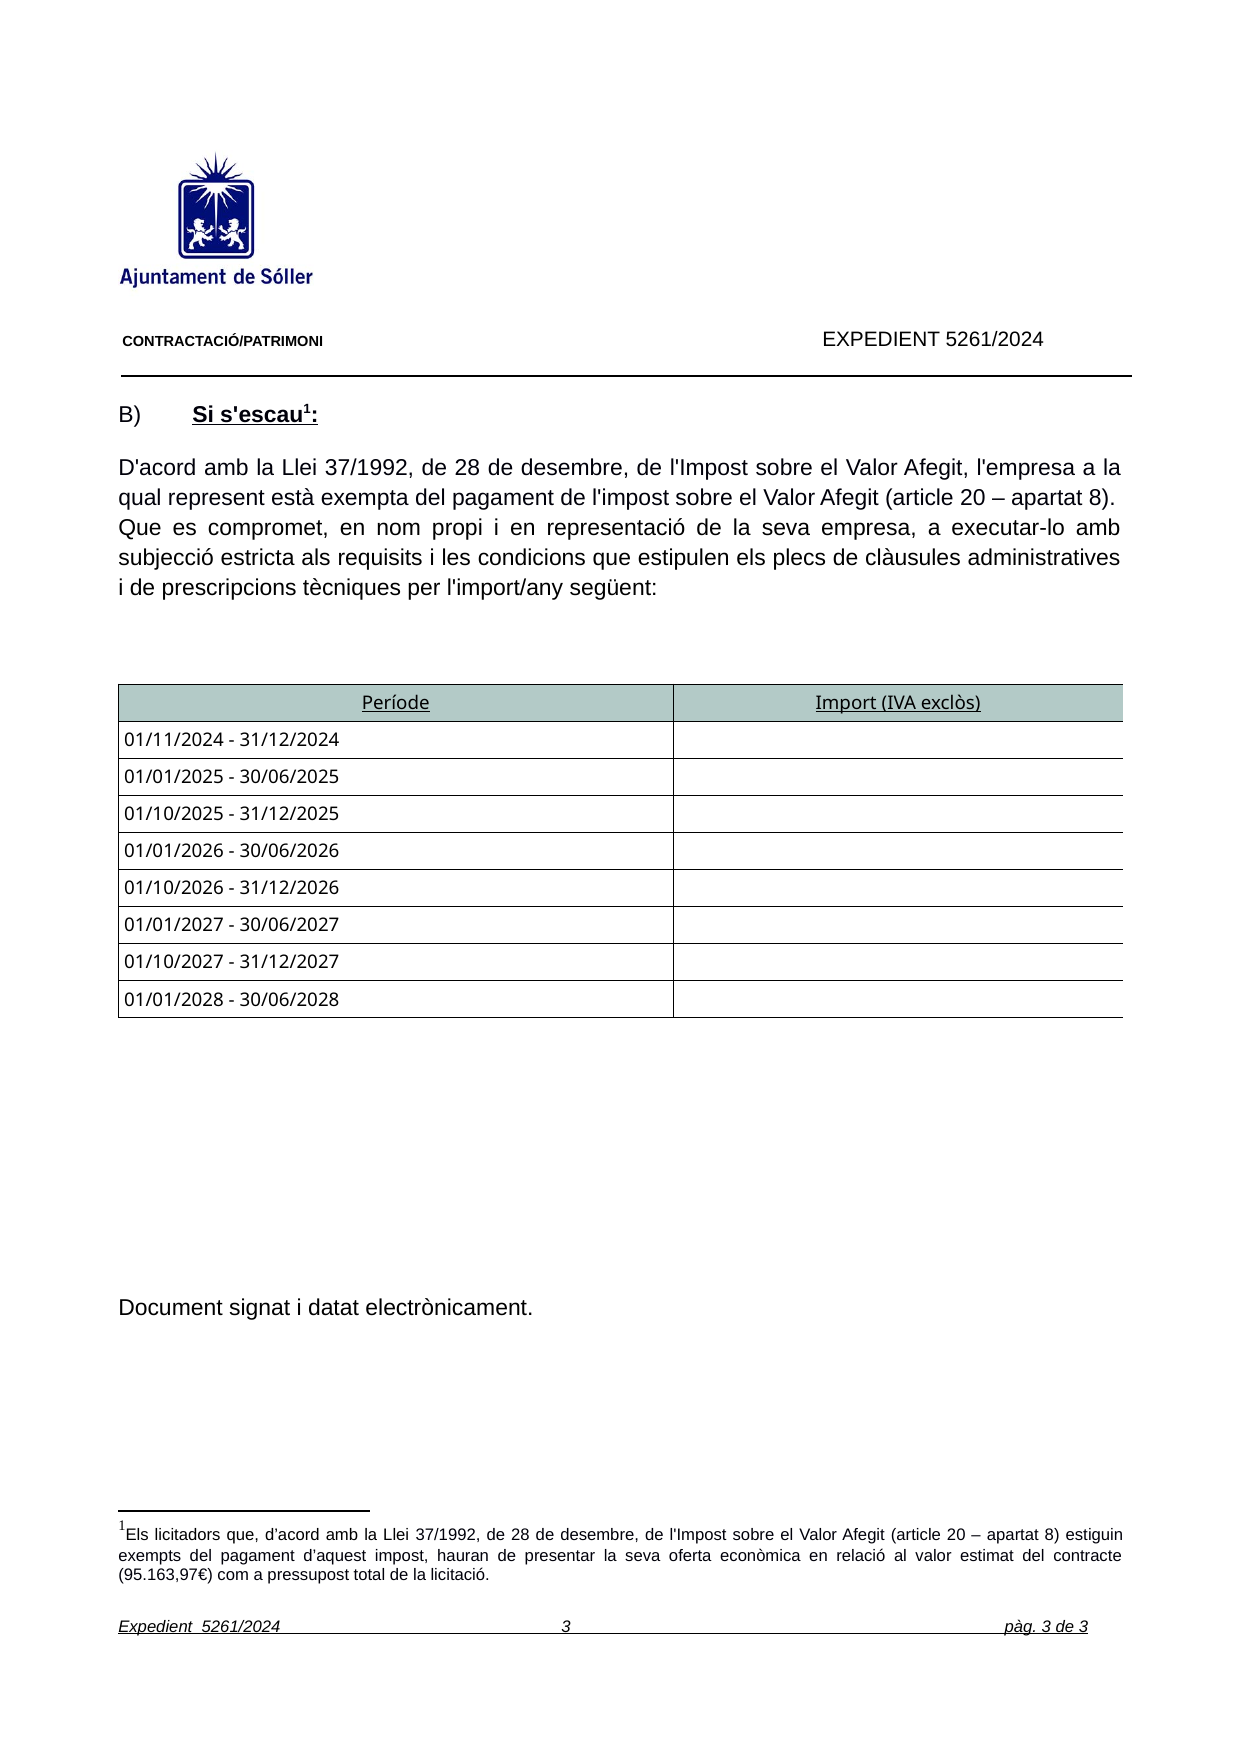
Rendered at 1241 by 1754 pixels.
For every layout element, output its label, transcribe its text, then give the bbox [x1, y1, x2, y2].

table_cell [674, 981, 1123, 1017]
table_cell [674, 796, 1123, 832]
table_cell 01/10/2025 - 31/12/2025 [119, 796, 673, 832]
table_cell 01/10/2026 - 31/12/2026 [119, 870, 673, 906]
table_cell 01/01/2028 - 30/06/2028 [119, 981, 673, 1017]
table_header Import (IVA exclòs) [674, 685, 1123, 721]
text Document signat i datat electrònicament. [118, 1294, 1122, 1320]
table_cell [674, 944, 1123, 980]
table_cell [674, 722, 1123, 758]
table_cell 01/10/2027 - 31/12/2027 [119, 944, 673, 980]
table_cell 01/11/2024 - 31/12/2024 [119, 722, 673, 758]
table_cell [674, 907, 1123, 943]
table_cell [674, 759, 1123, 795]
text Que es compromet, en nom propi i en representació de la seva empresa, a executar-lo amb subjecció estricta als requisits i les condicions que estipulen els plecs de clàusules administratives i de prescripcions tècniques per l'import/any següent: [118, 514, 1122, 601]
table_cell 01/01/2025 - 30/06/2025 [119, 759, 673, 795]
table_cell [674, 833, 1123, 869]
table_cell [674, 870, 1123, 906]
table_cell 01/01/2026 - 30/06/2026 [119, 833, 673, 869]
text B) Si s'escau: [118, 401, 1122, 427]
table_header Període [119, 685, 673, 721]
text D'acord amb la Llei 37/1992, de 28 de desembre, de l'Impost sobre el Valor Afegit, l'empresa a la qual represent està exempta del pagament de l'impost sobre el Valor Afegit (article 20 – apartat 8). [118, 453, 1122, 510]
table_cell 01/01/2027 - 30/06/2027 [119, 907, 673, 943]
picture [118, 118, 314, 314]
text Els licitadors que, d’acord amb la Llei 37/1992, de 28 de desembre, de l'Impost sobre el Valor Afegit (article 20 – apartat 8) estiguin exempts del pagament d’aquest impost, hauran de presentar la seva oferta econòmica en relació al valor estimat del contracte (95.163,97€) com a pressupost total de la licitació. [118, 1517, 1124, 1584]
